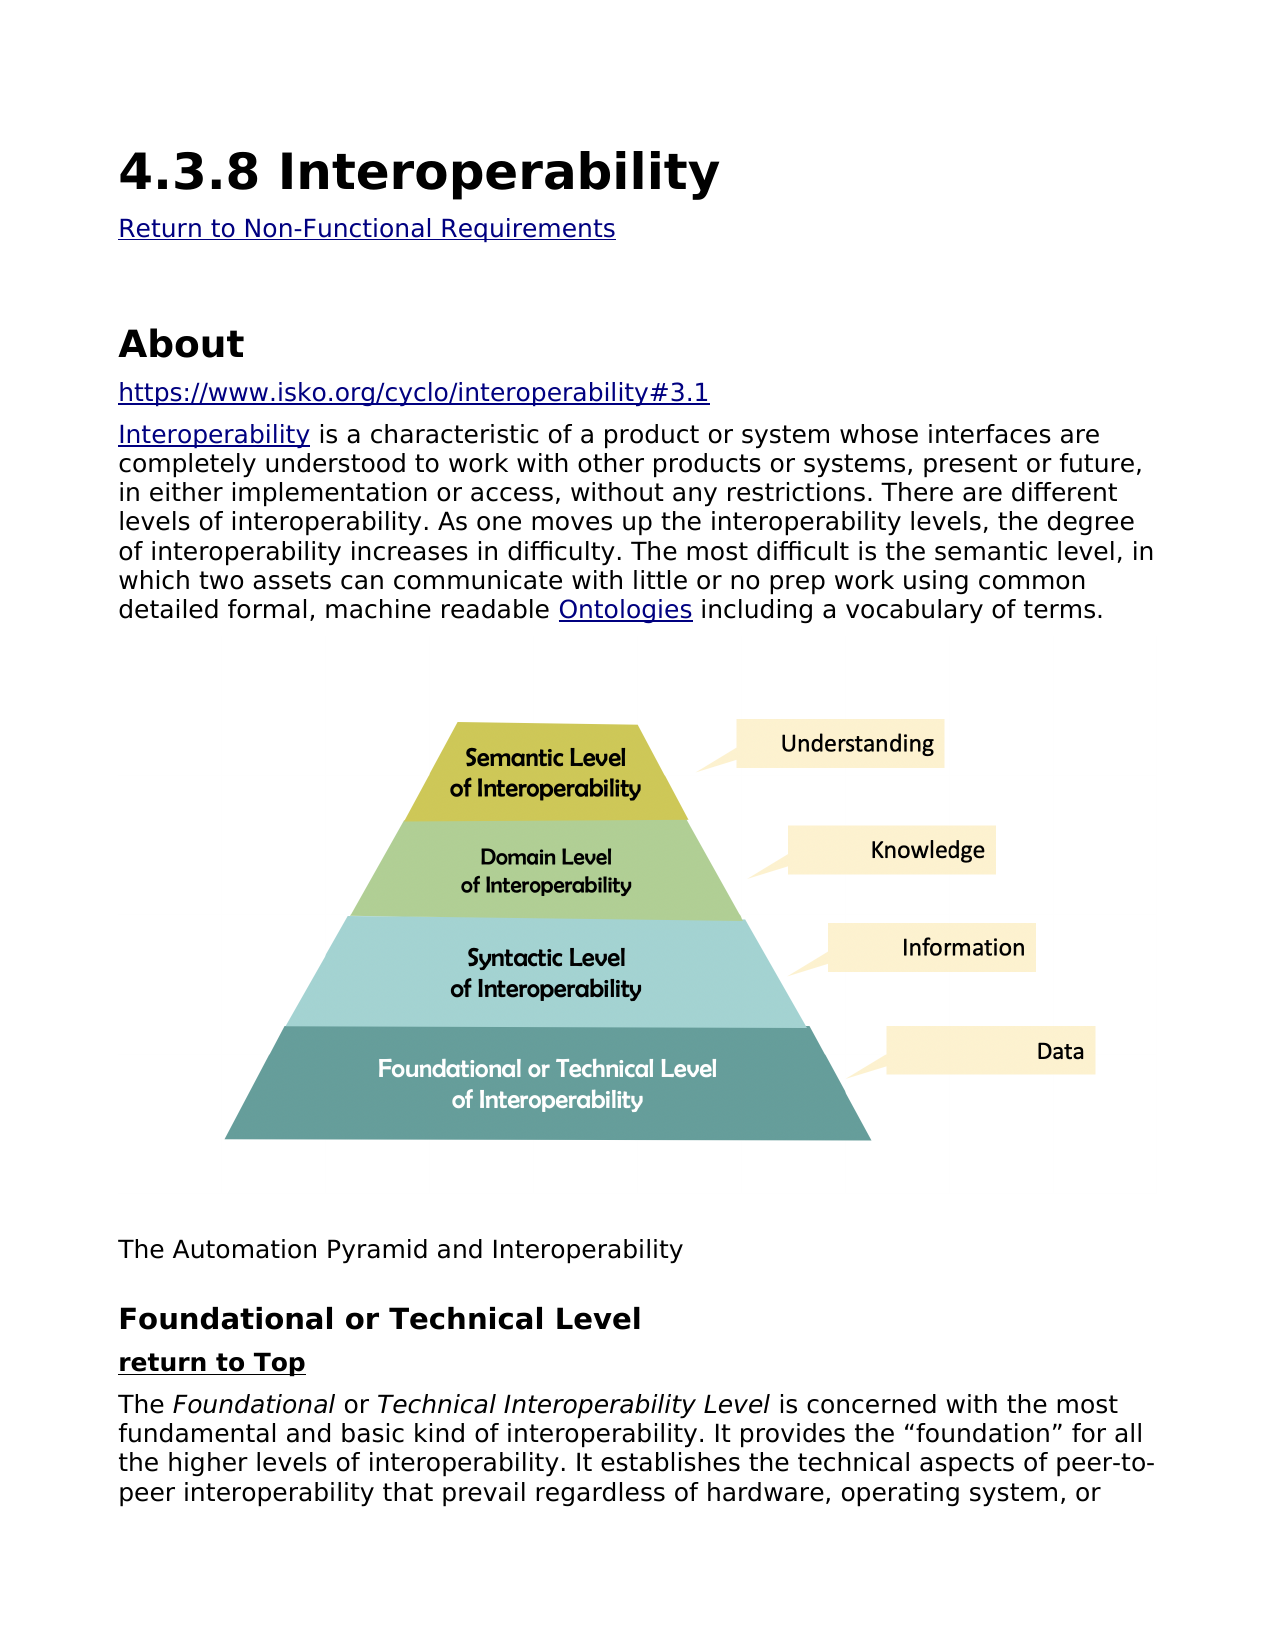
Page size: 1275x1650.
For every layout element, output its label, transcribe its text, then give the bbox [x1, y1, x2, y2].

text The Foundational or Technical Interoperability Level is concerned with the most fundamental and basic kind of interoperability. It provides the “foundation” for all the higher levels of interoperability. It establishes the technical aspects of peer-to-peer interoperability that prevail regardless of hardware, operating system, or [118, 1390, 1157, 1507]
text Interoperability is a characteristic of a product or system whose interfaces are completely understood to work with other products or systems, present or future, in either implementation or access, without any restrictions. There are different levels of interoperability. As one moves up the interoperability levels, the degree of interoperability increases in difficulty. The most difficult is the semantic level, in which two assets can communicate with little or no prep work using common detailed formal, machine readable Ontologies including a vocabulary of terms. [118, 420, 1157, 624]
subtitle 4.3.8 Interoperability [118, 143, 1157, 201]
picture [118, 636, 1157, 1194]
text https://www.isko.org/cyclo/interoperability#3.1 [118, 378, 1157, 407]
subtitle About [118, 322, 1157, 366]
subtitle Foundational or Technical Level [118, 1302, 1157, 1336]
text The Automation Pyramid and Interoperability [118, 1235, 1157, 1264]
text Return to Non-Functional Requirements [118, 214, 1157, 243]
text return to Top [118, 1348, 1157, 1378]
